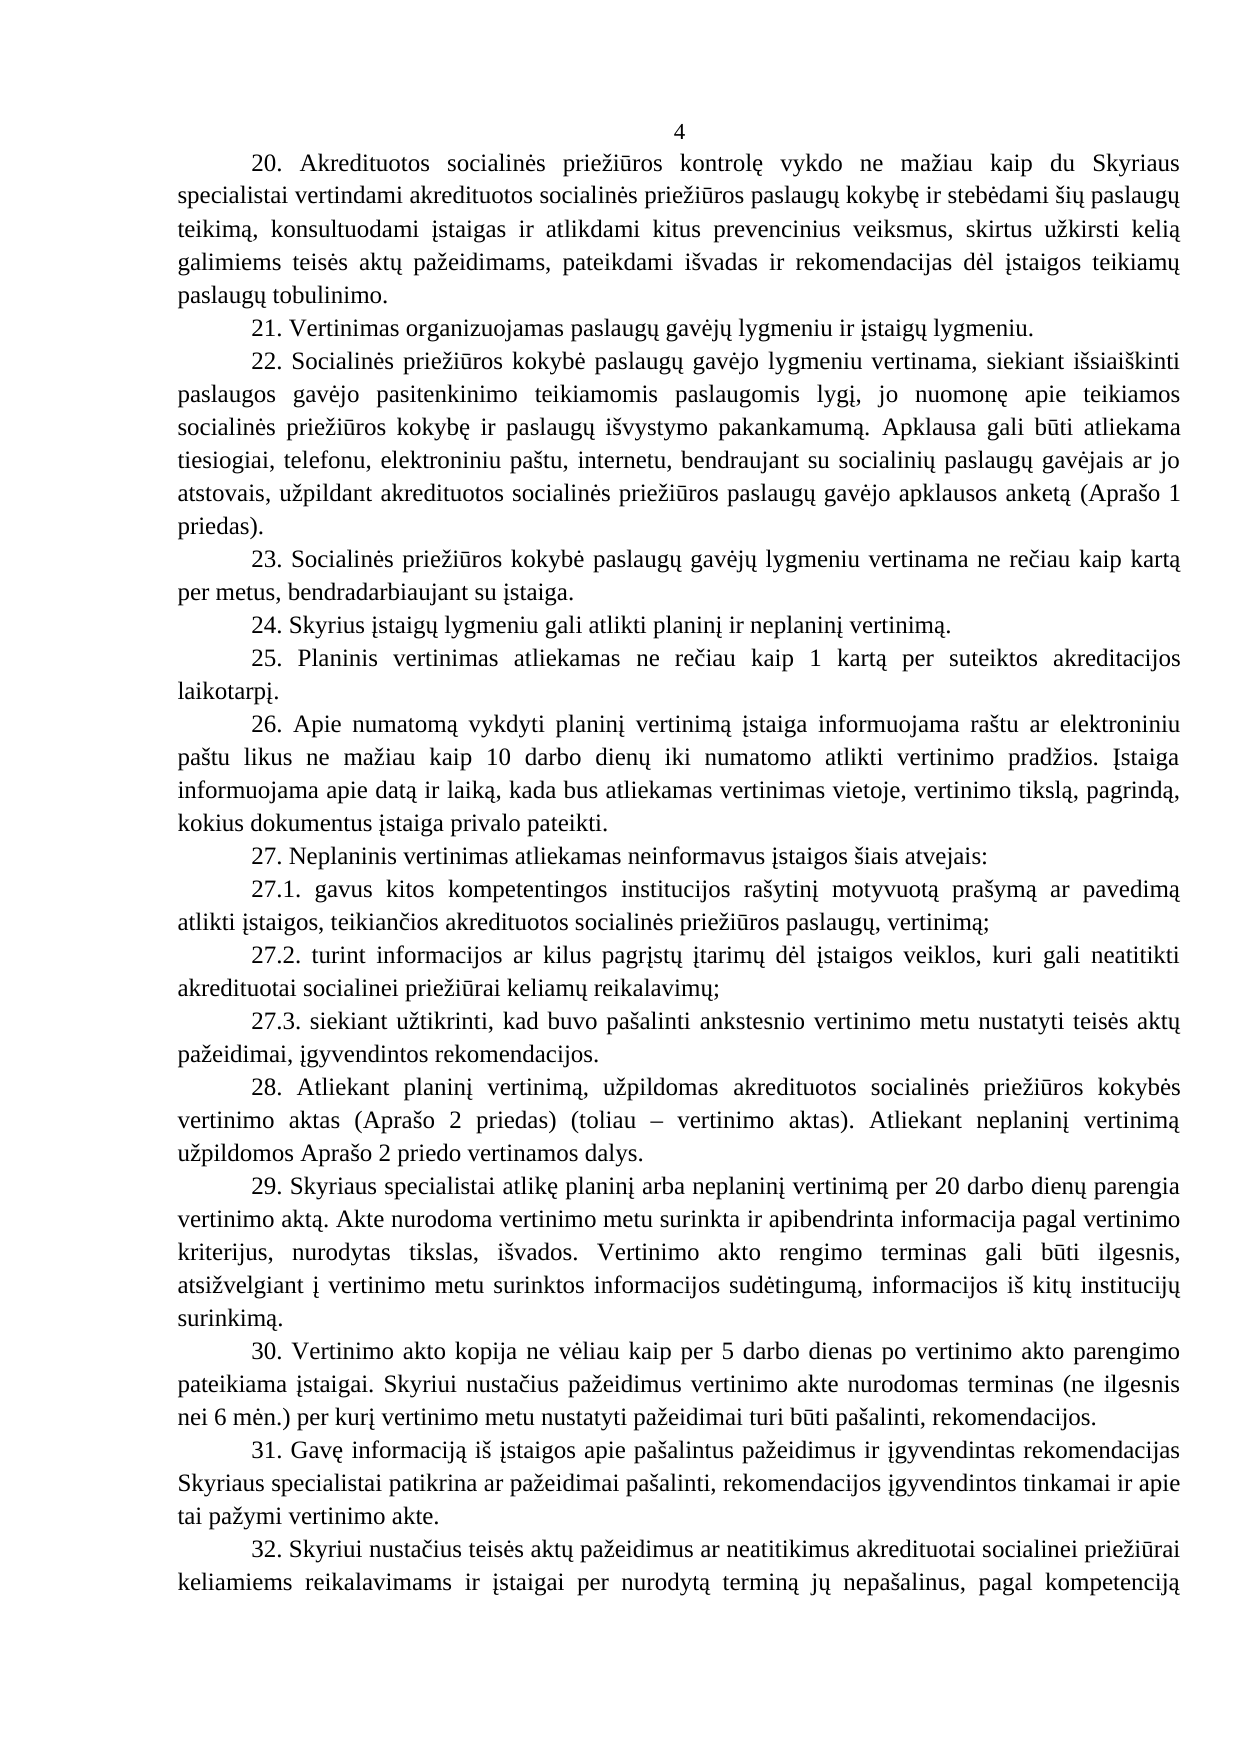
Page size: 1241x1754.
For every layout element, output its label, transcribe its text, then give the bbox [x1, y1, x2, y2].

text 22. Socialinės priežiūros kokybė paslaugų gavėjo lygmeniu vertinama, siekiant išsiaiškinti paslaugos gavėjo pasitenkinimo teikiamomis paslaugomis lygį, jo nuomonę apie teikiamos socialinės priežiūros kokybę ir paslaugų išvystymo pakankamumą. Apklausa gali būti atliekama tiesiogiai, telefonu, elektroniniu paštu, internetu, bendraujant su socialinių paslaugų gavėjais ar jo atstovais, užpildant akredituotos socialinės priežiūros paslaugų gavėjo apklausos anketą (Aprašo 1 priedas). [177, 346, 1181, 539]
text 32. Skyriui nustačius teisės aktų pažeidimus ar neatitikimus akredituotai socialinei priežiūrai keliamiems reikalavimams ir įstaigai per nurodytą terminą jų nepašalinus, pagal kompetenciją [177, 1534, 1181, 1596]
text 30. Vertinimo akto kopija ne vėliau kaip per 5 darbo dienas po vertinimo akto parengimo pateikiama įstaigai. Skyriui nustačius pažeidimus vertinimo akte nurodomas terminas (ne ilgesnis nei 6 mėn.) per kurį vertinimo metu nustatyti pažeidimai turi būti pašalinti, rekomendacijos. [177, 1336, 1181, 1431]
text 27. Neplaninis vertinimas atliekamas neinformavus įstaigos šiais atvejais: [177, 841, 1181, 870]
text 23. Socialinės priežiūros kokybė paslaugų gavėjų lygmeniu vertinama ne rečiau kaip kartą per metus, bendradarbiaujant su įstaiga. [177, 544, 1181, 606]
text 25. Planinis vertinimas atliekamas ne rečiau kaip 1 kartą per suteiktos akreditacijos laikotarpį. [177, 643, 1181, 705]
text 31. Gavę informaciją iš įstaigos apie pašalintus pažeidimus ir įgyvendintas rekomendacijas Skyriaus specialistai patikrina ar pažeidimai pašalinti, rekomendacijos įgyvendintos tinkamai ir apie tai pažymi vertinimo akte. [177, 1435, 1181, 1530]
text 27.2. turint informacijos ar kilus pagrįstų įtarimų dėl įstaigos veiklos, kuri gali neatitikti akredituotai socialinei priežiūrai keliamų reikalavimų; [177, 940, 1181, 1002]
text 20. Akredituotos socialinės priežiūros kontrolę vykdo ne mažiau kaip du Skyriaus specialistai vertindami akredituotos socialinės priežiūros paslaugų kokybę ir stebėdami šių paslaugų teikimą, konsultuodami įstaigas ir atlikdami kitus prevencinius veiksmus, skirtus užkirsti kelią galimiems teisės aktų pažeidimams, pateikdami išvadas ir rekomendacijas dėl įstaigos teikiamų paslaugų tobulinimo. [177, 148, 1181, 308]
text 29. Skyriaus specialistai atlikę planinį arba neplaninį vertinimą per 20 darbo dienų parengia vertinimo aktą. Akte nurodoma vertinimo metu surinkta ir apibendrinta informacija pagal vertinimo kriterijus, nurodytas tikslas, išvados. Vertinimo akto rengimo terminas gali būti ilgesnis, atsižvelgiant į vertinimo metu surinktos informacijos sudėtingumą, informacijos iš kitų institucijų surinkimą. [177, 1171, 1181, 1332]
text 27.3. siekiant užtikrinti, kad buvo pašalinti ankstesnio vertinimo metu nustatyti teisės aktų pažeidimai, įgyvendintos rekomendacijos. [177, 1006, 1181, 1068]
text 24. Skyrius įstaigų lygmeniu gali atlikti planinį ir neplaninį vertinimą. [177, 610, 1181, 639]
text 28. Atliekant planinį vertinimą, užpildomas akredituotos socialinės priežiūros kokybės vertinimo aktas (Aprašo 2 priedas) (toliau – vertinimo aktas). Atliekant neplaninį vertinimą užpildomos Aprašo 2 priedo vertinamos dalys. [177, 1072, 1181, 1167]
text 27.1. gavus kitos kompetentingos institucijos rašytinį motyvuotą prašymą ar pavedimą atlikti įstaigos, teikiančios akredituotos socialinės priežiūros paslaugų, vertinimą; [177, 874, 1181, 936]
text 26. Apie numatomą vykdyti planinį vertinimą įstaiga informuojama raštu ar elektroniniu paštu likus ne mažiau kaip 10 darbo dienų iki numatomo atlikti vertinimo pradžios. Įstaiga informuojama apie datą ir laiką, kada bus atliekamas vertinimas vietoje, vertinimo tikslą, pagrindą, kokius dokumentus įstaiga privalo pateikti. [177, 709, 1181, 837]
text 21. Vertinimas organizuojamas paslaugų gavėjų lygmeniu ir įstaigų lygmeniu. [177, 313, 1181, 341]
